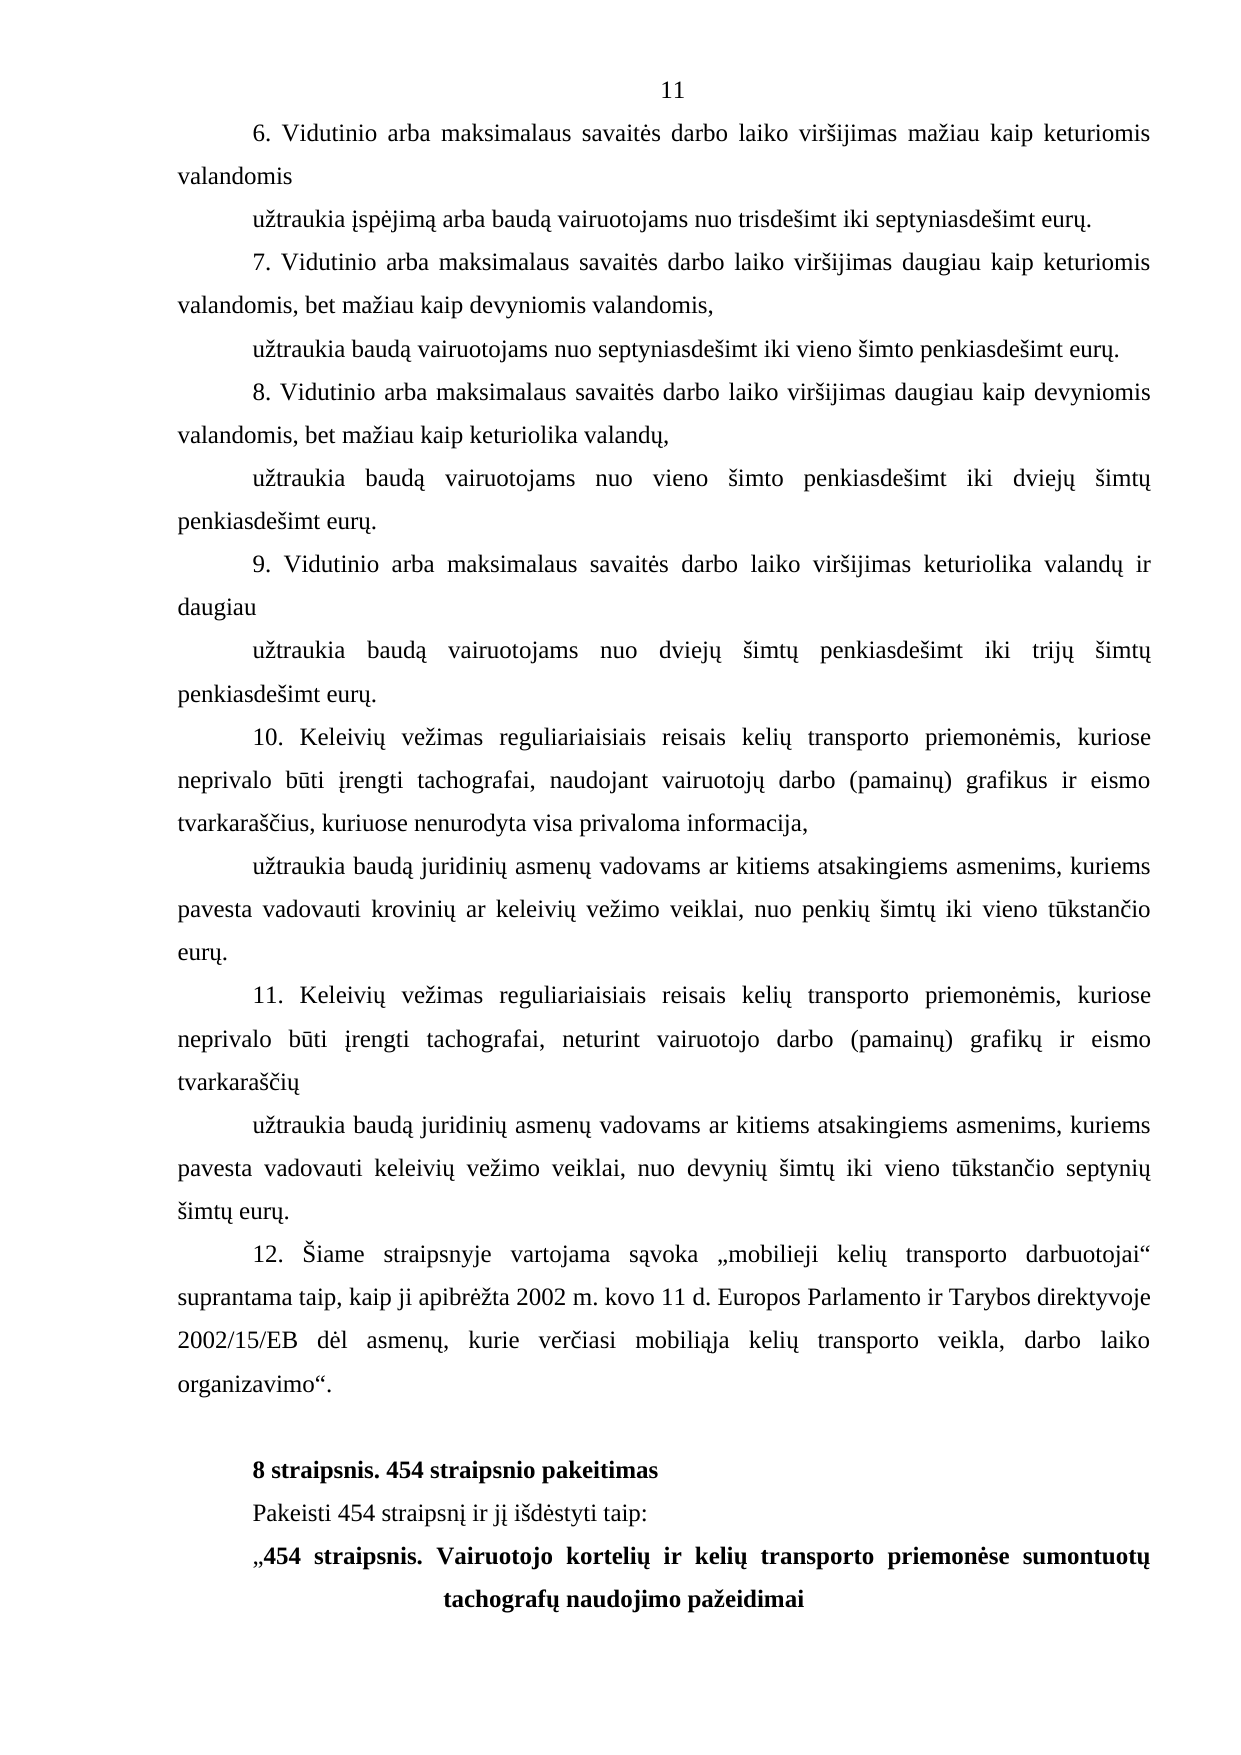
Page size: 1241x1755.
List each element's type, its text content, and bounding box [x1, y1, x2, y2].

text „454 straipsnis. Vairuotojo kortelių ir kelių transporto priemonėse sumontuotų tachografų naudojimo pažeidimai [252, 1541, 1152, 1613]
text Pakeisti 454 straipsnį ir jį išdėstyti taip: [177, 1498, 1152, 1527]
text 8 straipsnis. 454 straipsnio pakeitimas [177, 1455, 1152, 1484]
text 9. Vidutinio arba maksimalaus savaitės darbo laiko viršijimas keturiolika valandų ir daugiau [177, 549, 1152, 621]
text užtraukia baudą juridinių asmenų vadovams ar kitiems atsakingiems asmenims, kuriems pavesta vadovauti keleivių vežimo veiklai, nuo devynių šimtų iki vieno tūkstančio septynių šimtų eurų. [177, 1110, 1152, 1225]
text 6. Vidutinio arba maksimalaus savaitės darbo laiko viršijimas mažiau kaip keturiomis valandomis [177, 118, 1152, 190]
text 8. Vidutinio arba maksimalaus savaitės darbo laiko viršijimas daugiau kaip devyniomis valandomis, bet mažiau kaip keturiolika valandų, [177, 377, 1152, 449]
text užtraukia įspėjimą arba baudą vairuotojams nuo trisdešimt iki septyniasdešimt eurų. [177, 204, 1152, 233]
text 12. Šiame straipsnyje vartojama sąvoka „mobilieji kelių transporto darbuotojai“ suprantama taip, kaip ji apibrėžta 2002 m. kovo 11 d. Europos Parlamento ir Tarybos direktyvoje 2002/15/EB dėl asmenų, kurie verčiasi mobiliąja kelių transporto veikla, darbo laiko organizavimo“. [177, 1239, 1152, 1397]
text užtraukia baudą vairuotojams nuo vieno šimto penkiasdešimt iki dviejų šimtų penkiasdešimt eurų. [177, 463, 1152, 535]
text užtraukia baudą vairuotojams nuo septyniasdešimt iki vieno šimto penkiasdešimt eurų. [177, 334, 1152, 362]
text 7. Vidutinio arba maksimalaus savaitės darbo laiko viršijimas daugiau kaip keturiomis valandomis, bet mažiau kaip devyniomis valandomis, [177, 247, 1152, 319]
text 11. Keleivių vežimas reguliariaisiais reisais kelių transporto priemonėmis, kuriose neprivalo būti įrengti tachografai, neturint vairuotojo darbo (pamainų) grafikų ir eismo tvarkaraščių [177, 981, 1152, 1096]
text užtraukia baudą juridinių asmenų vadovams ar kitiems atsakingiems asmenims, kuriems pavesta vadovauti krovinių ar keleivių vežimo veiklai, nuo penkių šimtų iki vieno tūkstančio eurų. [177, 851, 1152, 966]
text 10. Keleivių vežimas reguliariaisiais reisais kelių transporto priemonėmis, kuriose neprivalo būti įrengti tachografai, naudojant vairuotojų darbo (pamainų) grafikus ir eismo tvarkaraščius, kuriuose nenurodyta visa privaloma informacija, [177, 722, 1152, 837]
text užtraukia baudą vairuotojams nuo dviejų šimtų penkiasdešimt iki trijų šimtų penkiasdešimt eurų. [177, 636, 1152, 707]
